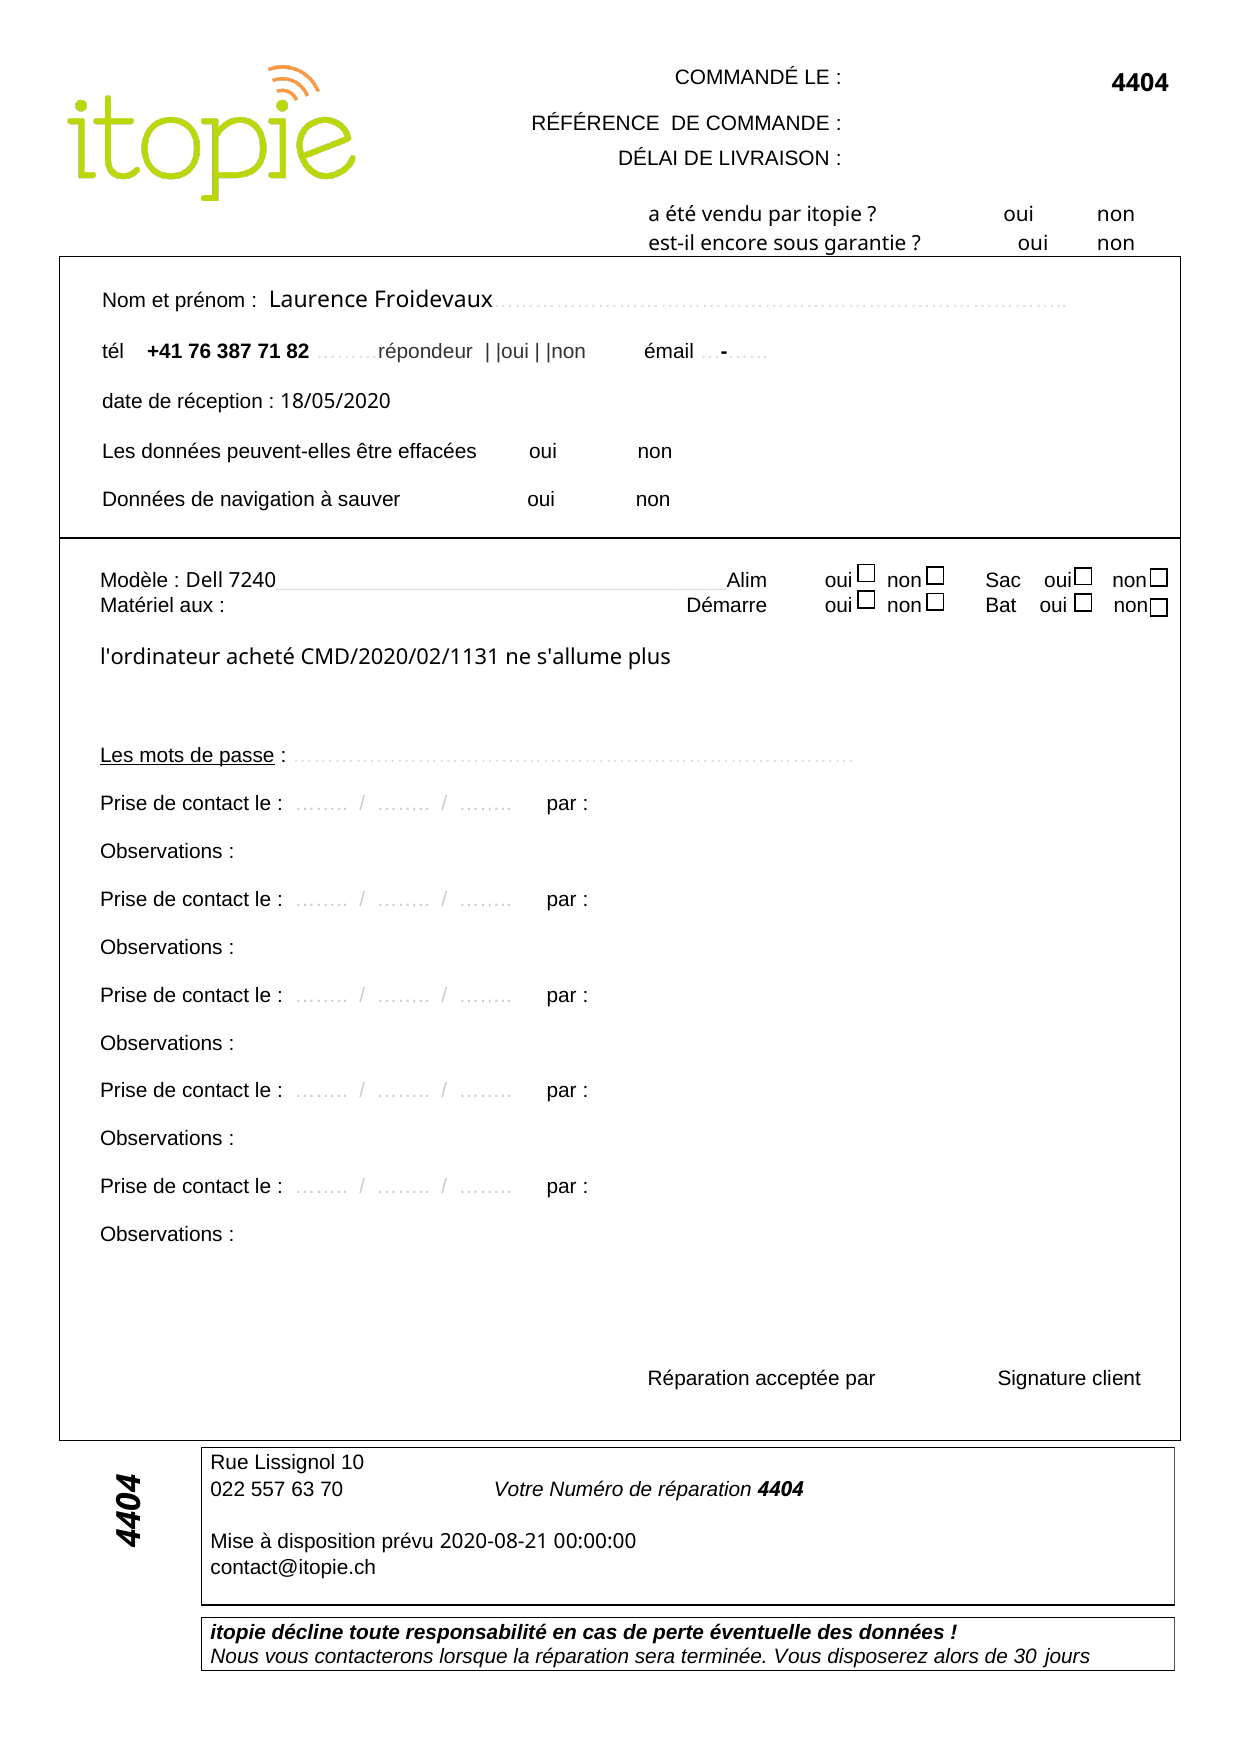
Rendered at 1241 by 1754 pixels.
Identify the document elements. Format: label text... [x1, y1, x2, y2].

text Les données peuvent-elles être effacées oui non [60, 436, 1180, 463]
text Données de navigation à sauver oui non [60, 484, 1180, 511]
table_header 4404 [59, 1441, 195, 1677]
table_header Rue Lissignol 10 022 557 63 70 Votre Numéro de réparation 4404 Mise à disposition prévu 2020-08-21 00:00:00 contact@itopie.ch [195, 1441, 1180, 1611]
text Modèle : Dell 7240 Alim oui non Sac oui non [948, 562, 1180, 590]
table_cell itopie décline toute responsabilité en cas de perte éventuelle des données ! Nous vous contacterons lorsque la réparation sera terminée. Vous disposerez alors de 30 jours [195, 1611, 1180, 1677]
text Observations : [60, 1123, 1180, 1150]
table_header 4404 [847, 59, 1180, 104]
table_cell RÉFÉRENCE DE COMMANDE : [490, 105, 847, 140]
text Modèle : Dell 7240 Alim oui non Sac oui non [879, 562, 925, 590]
text Observations : [60, 1219, 1180, 1246]
text Prise de contact le : …….. / …….. / …….. par : [60, 1075, 1180, 1102]
text Prise de contact le : …….. / …….. / …….. par : [60, 979, 1180, 1006]
text Observations : [60, 1027, 1180, 1054]
text Observations : [60, 836, 1180, 863]
text Prise de contact le : …….. / …….. / …….. par : [60, 883, 1180, 911]
text Prise de contact le : …….. / …….. / …….. par : [60, 788, 1180, 815]
table_cell [847, 105, 1180, 140]
text est-il encore sous garantie ? oui non [59, 228, 1181, 256]
text tél +41 76 387 71 82 ………répondeur | |oui | |non émail …-…… [60, 335, 1180, 362]
text l'ordinateur acheté CMD/2020/02/1131 ne s'allume plus [60, 638, 1180, 671]
text Prise de contact le : …….. / …….. / …….. par : [60, 1171, 1180, 1198]
table_cell [847, 140, 1180, 175]
text Les mots de passe : ……………………………………………………………………… [60, 740, 1180, 767]
table_cell DÉLAI DE LIVRAISON : [490, 140, 847, 175]
text Nom et prénom : Laurence Froidevaux……………………………………………………………………….. [60, 280, 1180, 314]
text Matériel aux : Démarre oui non Bat oui non [60, 590, 1180, 617]
picture [67, 65, 356, 201]
text Modèle : Dell 7240 Alim oui non Sac oui non [60, 562, 856, 590]
text a été vendu par itopie ? oui non [59, 199, 1181, 228]
text date de réception : 18/05/2020 [60, 383, 1180, 415]
table_header COMMANDÉ LE : [490, 59, 847, 104]
text Observations : [60, 931, 1180, 958]
text Réparation acceptée par Signature client [60, 1363, 1180, 1390]
